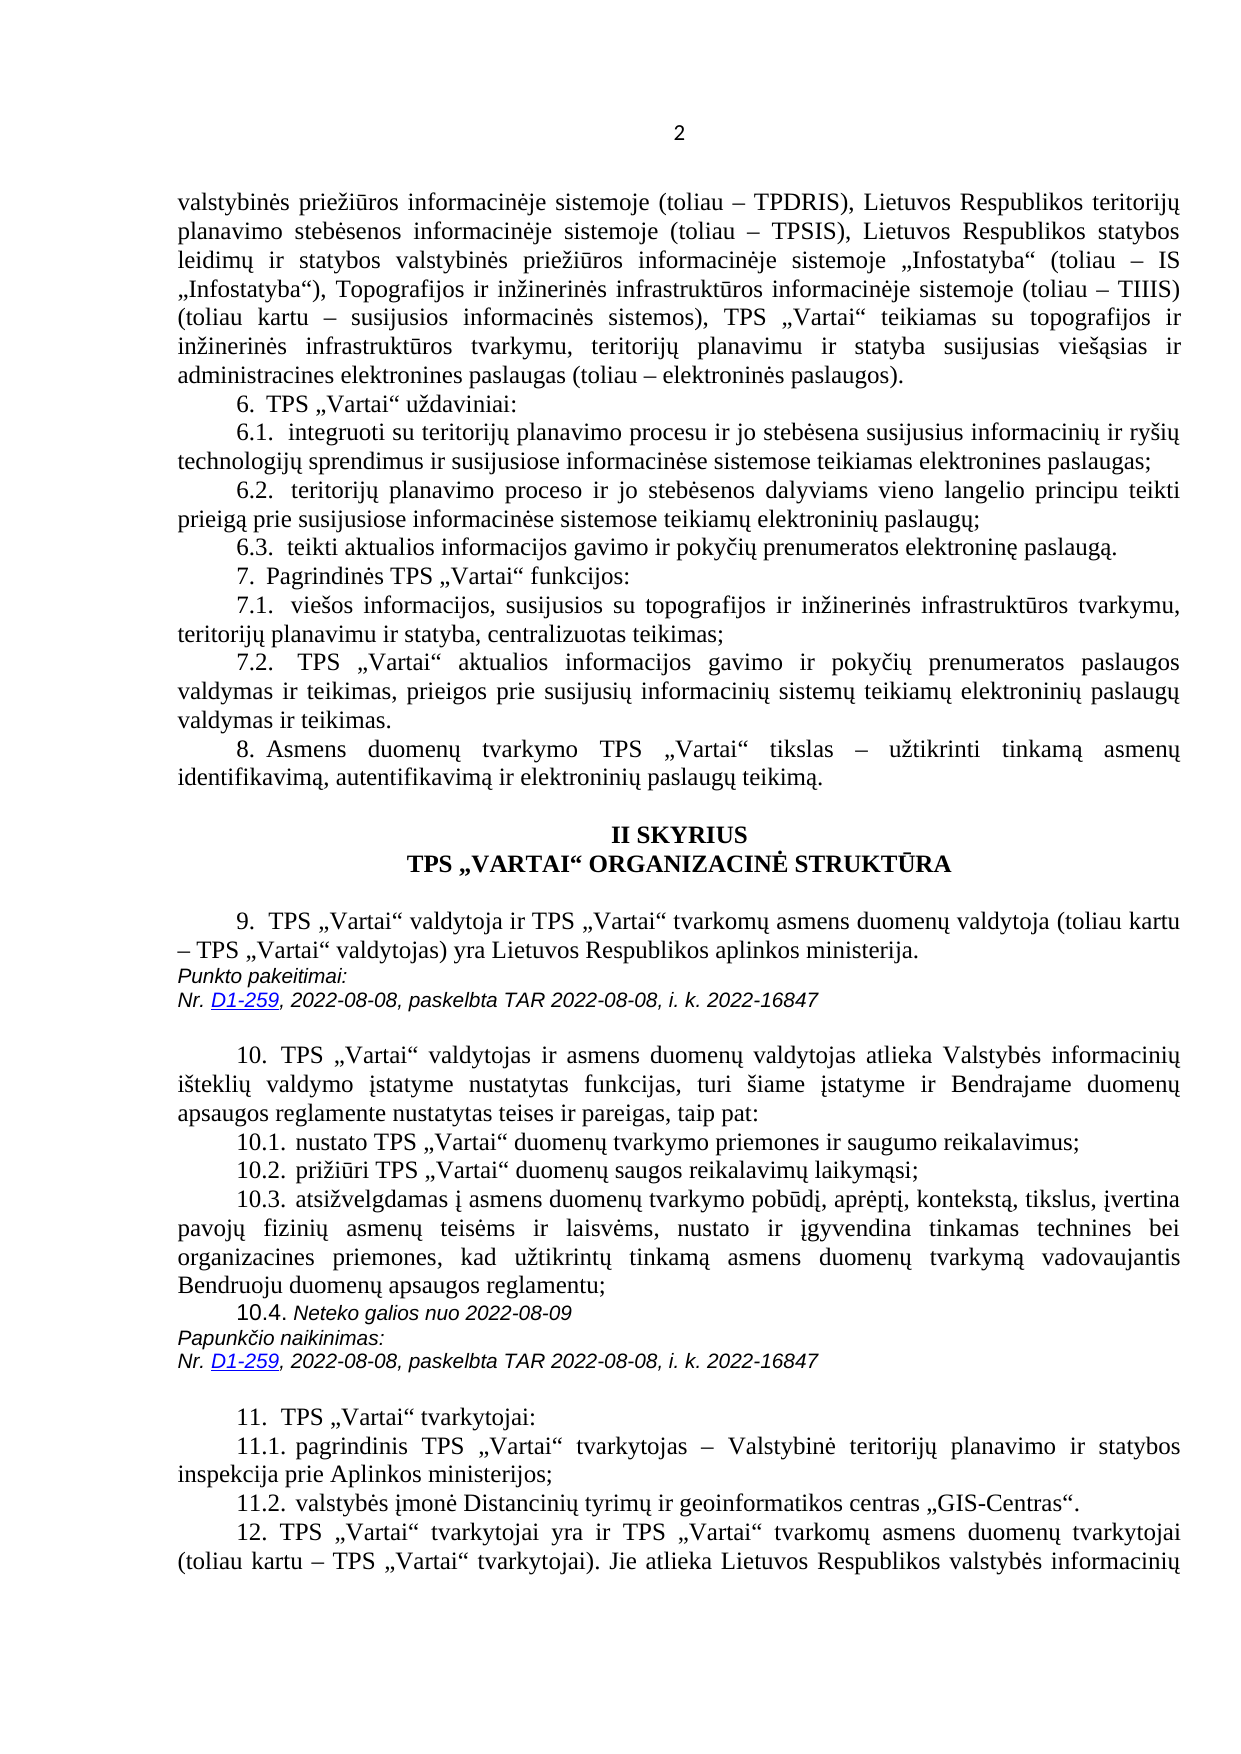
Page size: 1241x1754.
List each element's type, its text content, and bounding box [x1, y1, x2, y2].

text 8. Asmens duomenų tvarkymo TPS „Vartai“ tikslas – užtikrinti tinkamą asmenų identifikavimą, autentifikavimą ir elektroninių paslaugų teikimą. [177, 734, 1181, 791]
text 11.2. valstybės įmonė Distancinių tyrimų ir geoinformatikos centras „GIS-Centras“. [177, 1488, 1181, 1517]
text TPS „Vartai“ ORGANIZACINĖ STRUKTŪRA [177, 849, 1181, 877]
text II SKYRIUS [177, 820, 1181, 849]
text 7.1. viešos informacijos, susijusios su topografijos ir inžinerinės infrastruktūros tvarkymu, teritorijų planavimu ir statyba, centralizuotas teikimas; [177, 590, 1181, 647]
text 10.2. prižiūri TPS „Vartai“ duomenų saugos reikalavimų laikymąsi; [177, 1155, 1181, 1184]
text 11.1. pagrindinis TPS „Vartai“ tvarkytojas – Valstybinė teritorijų planavimo ir statybos inspekcija prie Aplinkos ministerijos; [177, 1431, 1181, 1488]
text 6.2. teritorijų planavimo proceso ir jo stebėsenos dalyviams vieno langelio principu teikti prieigą prie susijusiose informacinėse sistemose teikiamų elektroninių paslaugų; [177, 475, 1181, 532]
text 10. TPS „Vartai“ valdytojas ir asmens duomenų valdytojas atlieka Valstybės informacinių išteklių valdymo įstatyme nustatytas funkcijas, turi šiame įstatyme ir Bendrajame duomenų apsaugos reglamente nustatytas teises ir pareigas, taip pat: [177, 1040, 1181, 1127]
text 10.4. Neteko galios nuo 2022-08-09 [177, 1299, 1181, 1325]
text valstybinės priežiūros informacinėje sistemoje (toliau – TPDRIS), Lietuvos Respublikos teritorijų planavimo stebėsenos informacinėje sistemoje (toliau – TPSIS), Lietuvos Respublikos statybos leidimų ir statybos valstybinės priežiūros informacinėje sistemoje „Infostatyba“ (toliau – IS „Infostatyba“), Topografijos ir inžinerinės infrastruktūros informacinėje sistemoje (toliau – TIIIS) (toliau kartu – susijusios informacinės sistemos), TPS „Vartai“ teikiamas su topografijos ir inžinerinės infrastruktūros tvarkymu, teritorijų planavimu ir statyba susijusias viešąsias ir administracines elektronines paslaugas (toliau – elektroninės paslaugos). [177, 187, 1181, 389]
text 11. TPS „Vartai“ tvarkytojai: [177, 1402, 1181, 1431]
text 7. Pagrindinės TPS „Vartai“ funkcijos: [177, 561, 1181, 590]
text Nr. D1-259, 2022-08-08, paskelbta TAR 2022-08-08, i. k. 2022-16847 [177, 1349, 1181, 1373]
text 6.3. teikti aktualios informacijos gavimo ir pokyčių prenumeratos elektroninę paslaugą. [177, 532, 1181, 561]
text 12. TPS „Vartai“ tvarkytojai yra ir TPS „Vartai“ tvarkomų asmens duomenų tvarkytojai (toliau kartu – TPS „Vartai“ tvarkytojai). Jie atlieka Lietuvos Respublikos valstybės informacinių [177, 1517, 1181, 1574]
text 10.1. nustato TPS „Vartai“ duomenų tvarkymo priemones ir saugumo reikalavimus; [177, 1127, 1181, 1155]
text 6. TPS „Vartai“ uždaviniai: [177, 389, 1181, 417]
text 10.3. atsižvelgdamas į asmens duomenų tvarkymo pobūdį, aprėptį, kontekstą, tikslus, įvertina pavojų fizinių asmenų teisėms ir laisvėms, nustato ir įgyvendina tinkamas technines bei organizacines priemones, kad užtikrintų tinkamą asmens duomenų tvarkymą vadovaujantis Bendruoju duomenų apsaugos reglamentu; [177, 1184, 1181, 1299]
text 7.2. TPS „Vartai“ aktualios informacijos gavimo ir pokyčių prenumeratos paslaugos valdymas ir teikimas, prieigos prie susijusių informacinių sistemų teikiamų elektroninių paslaugų valdymas ir teikimas. [177, 647, 1181, 734]
text 9. TPS „Vartai“ valdytoja ir TPS „Vartai“ tvarkomų asmens duomenų valdytoja (toliau kartu – TPS „Vartai“ valdytojas) yra Lietuvos Respublikos aplinkos ministerija. [177, 906, 1181, 964]
text Papunkčio naikinimas: [177, 1325, 1181, 1349]
text Punkto pakeitimai: [177, 964, 1181, 988]
text Nr. D1-259, 2022-08-08, paskelbta TAR 2022-08-08, i. k. 2022-16847 [177, 988, 1181, 1012]
text 6.1. integruoti su teritorijų planavimo procesu ir jo stebėsena susijusius informacinių ir ryšių technologijų sprendimus ir susijusiose informacinėse sistemose teikiamas elektronines paslaugas; [177, 417, 1181, 475]
